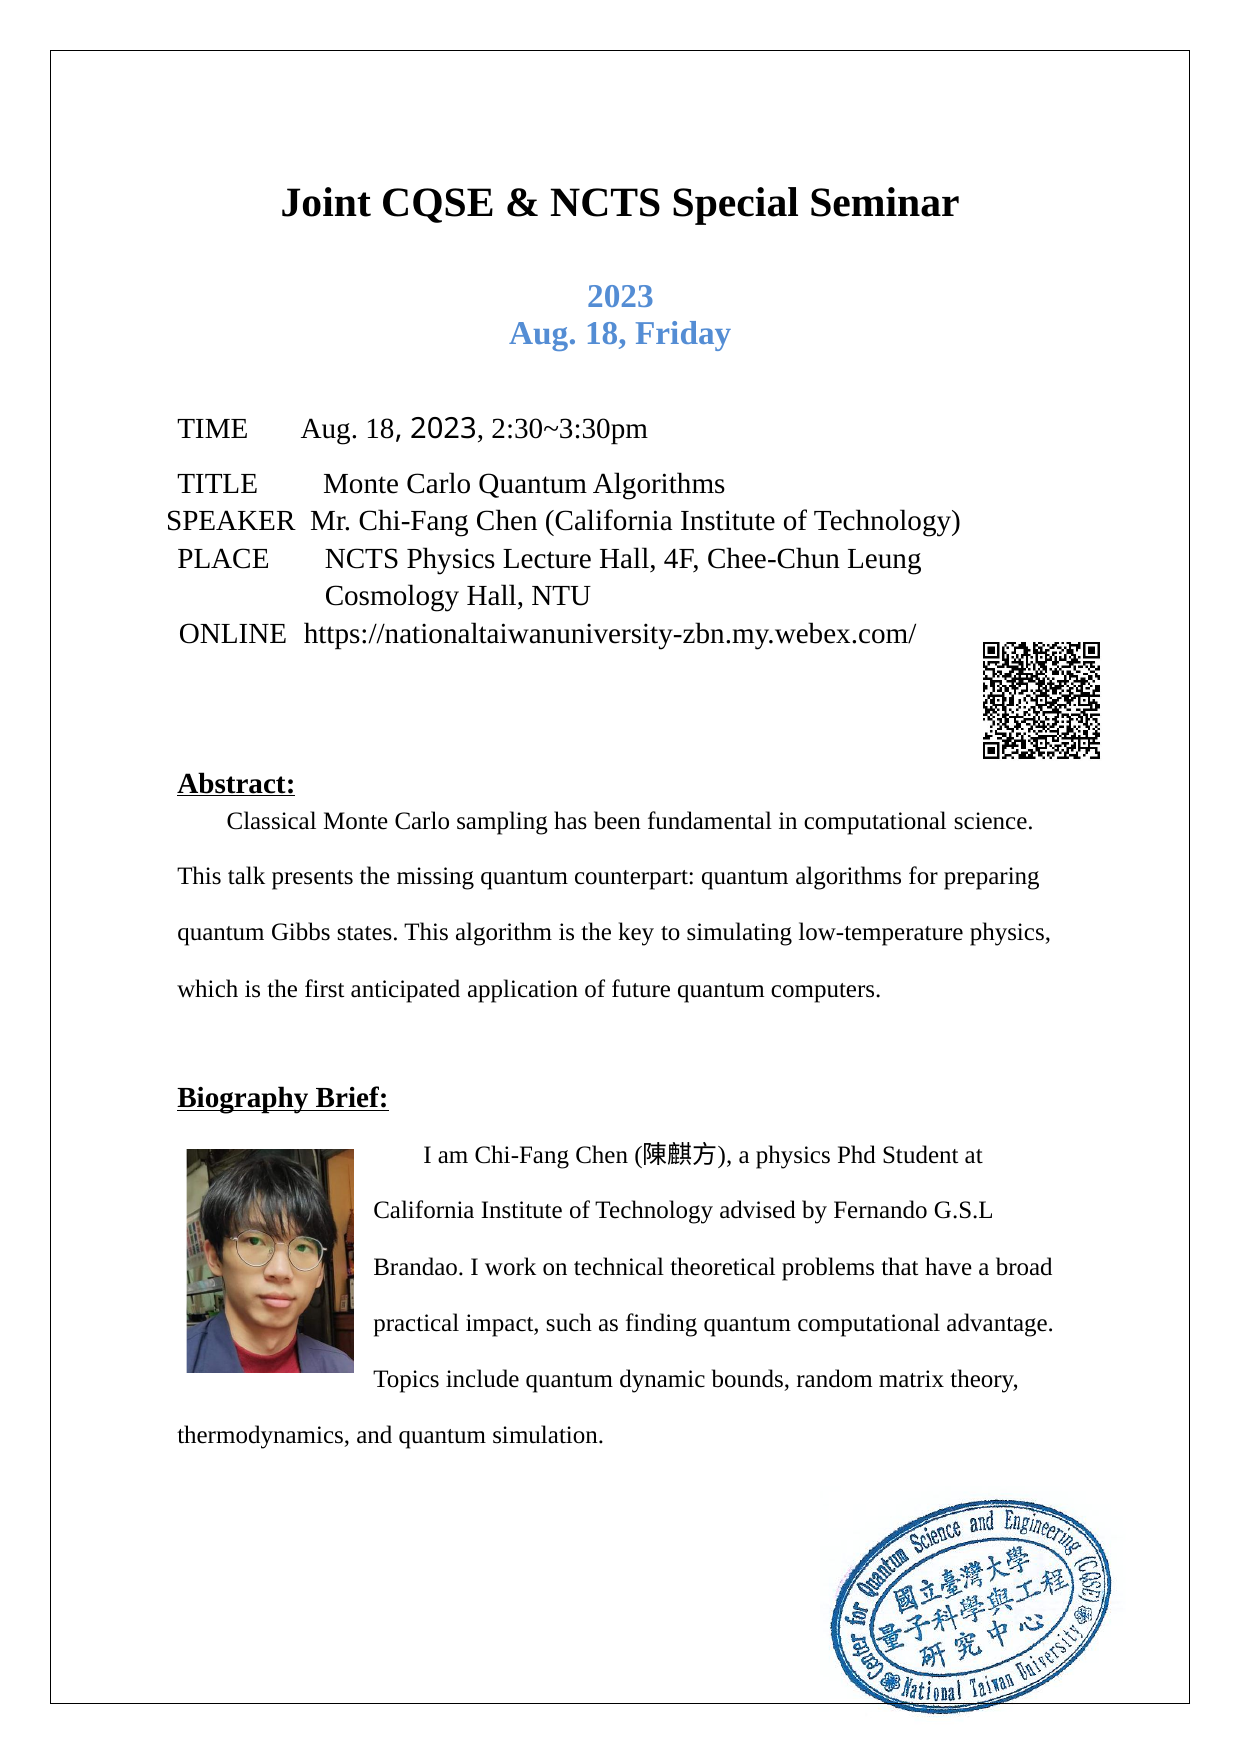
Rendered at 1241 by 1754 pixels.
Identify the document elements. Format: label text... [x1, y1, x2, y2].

text Joint CQSE & NCTS Special Seminar [177, 164, 1063, 239]
text ONLINE https://nationaltaiwanuniversity-zbn.my.webex.com/ [178, 614, 1063, 652]
text SPEAKER Mr. Chi-Fang Chen (California Institute of Technology) [166, 502, 1063, 539]
picture [820, 1704, 1126, 1734]
text Aug. 18, Friday [177, 314, 1063, 352]
picture [973, 632, 1109, 768]
text PLACE NCTS Physics Lecture Hall, 4F, Chee-Chun Leung Cosmology Hall, NTU [177, 539, 1063, 614]
text Biography Brief: [177, 1079, 1063, 1117]
text 2023 [177, 277, 1063, 314]
text I am Chi-Fang Chen (陳麒⽅), a physics Phd Student at California Institute of Technology advised by Fernando G.S.L Brandao. I work on technical theoretical problems that have a broad practical impact, such as finding quantum computational advantage. Topics include quantum dynamic bounds, random matrix theory, thermodynamics, and quantum simulation. [177, 1136, 1063, 1454]
text Abstract: [177, 764, 1063, 802]
picture [186, 1149, 354, 1373]
text TIME Aug. 18, 2023, 2:30~3:30pm [177, 389, 1063, 464]
text TITLE Monte Carlo Quantum Algorithms [177, 464, 1063, 502]
picture [820, 1486, 1126, 1703]
text Classical Monte Carlo sampling has been fundamental in computational science. This talk presents the missing quantum counterpart: quantum algorithms for preparing quantum Gibbs states. This algorithm is the key to simulating low-temperature physics, which is the first anticipated application of future quantum computers. [177, 802, 1063, 1008]
